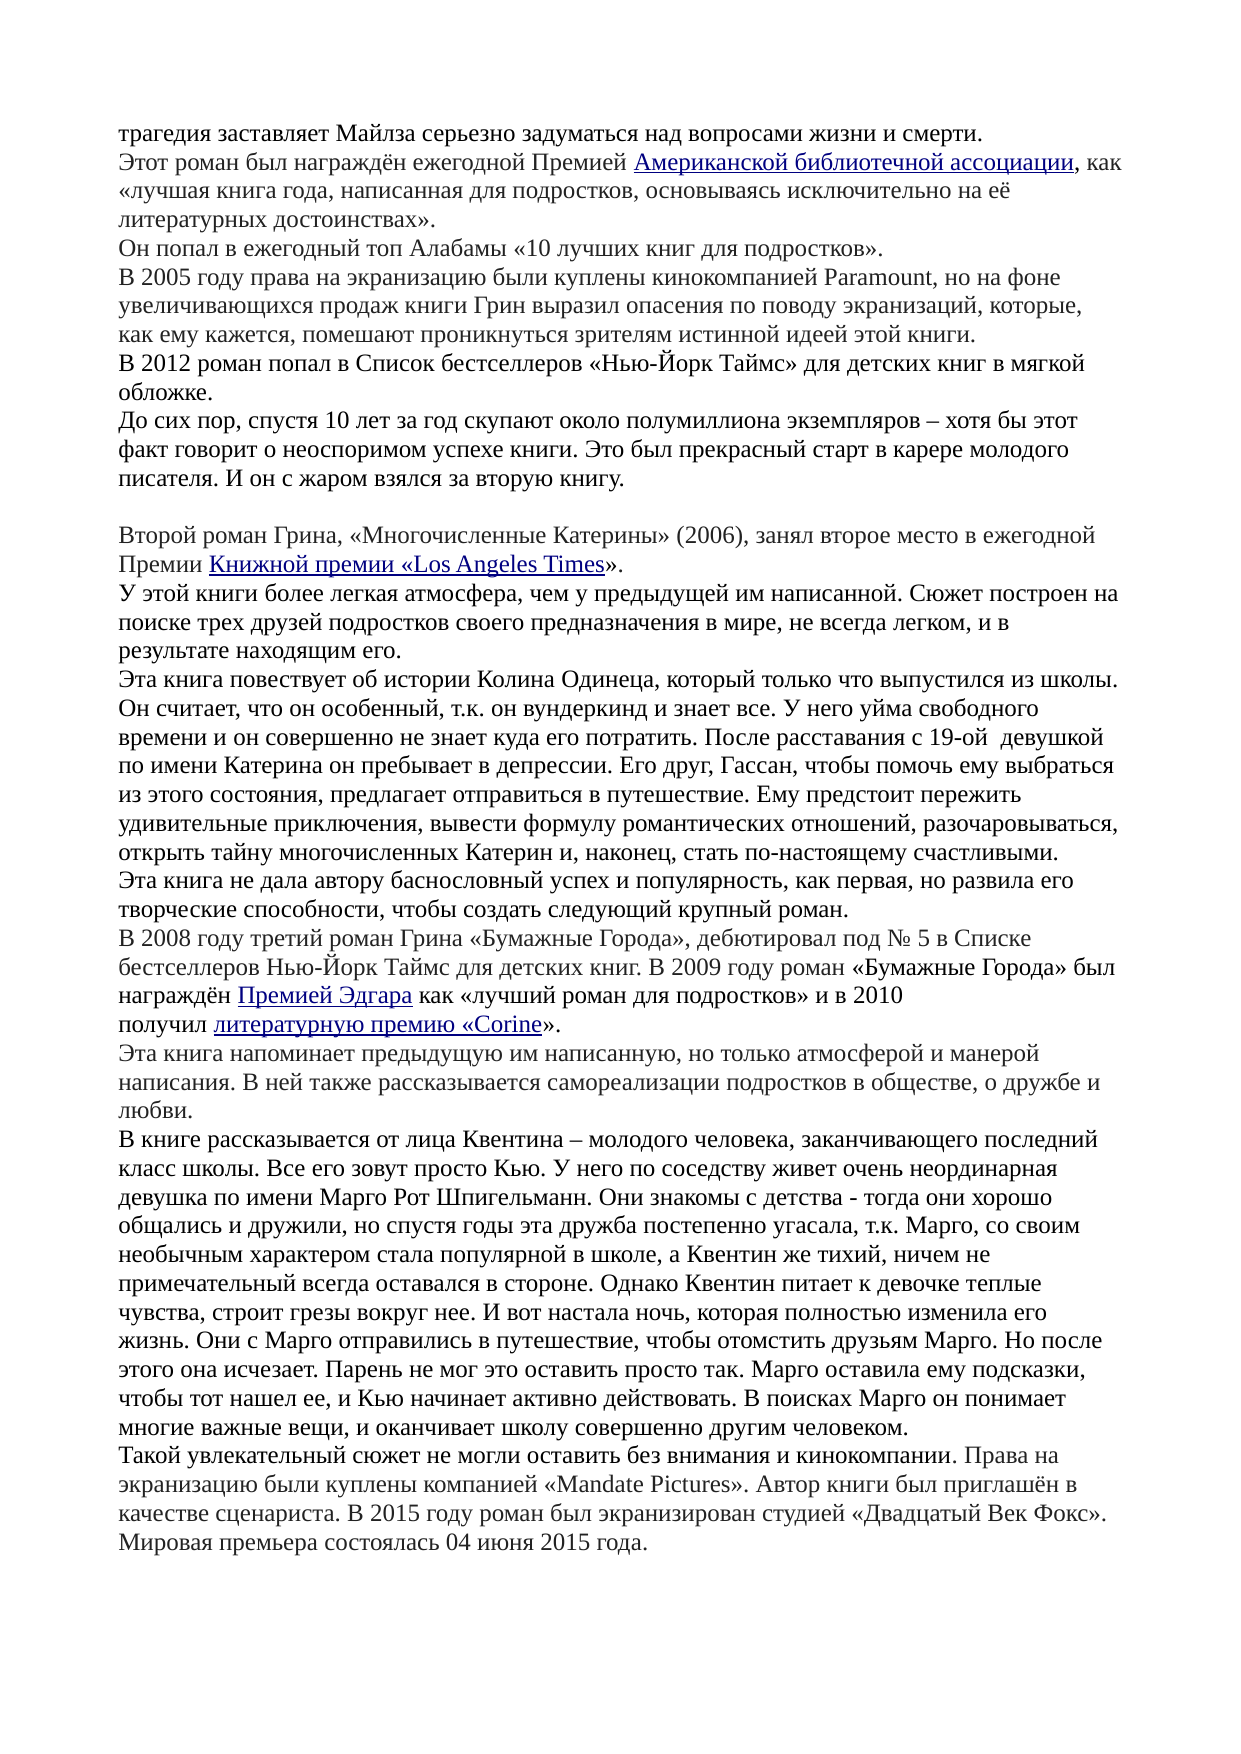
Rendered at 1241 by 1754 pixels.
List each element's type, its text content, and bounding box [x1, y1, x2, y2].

text Эта книга повествует об истории Колина Одинеца, который только что выпустился из школы. Он считает, что он особенный, т.к. он вундеркинд и знает все. У него уйма свободного времени и он совершенно не знает куда его потратить. После расставания с 19-ой девушкой по имени Катерина он пребывает в депрессии. Его друг, Гассан, чтобы помочь ему выбраться из этого состояния, предлагает отправиться в путешествие. Ему предстоит пережить удивительные приключения, вывести формулу романтических отношений, разочаровываться, открыть тайну многочисленных Катерин и, наконец, стать по-настоящему счастливыми. [118, 664, 1122, 866]
text В 2008 году третий роман Грина «Бумажные Города», дебютировал под № 5 в Списке бестселлеров Нью-Йорк Таймс для детских книг. В 2009 году роман «Бумажные Города» был награждён Премией Эдгара как «лучший роман для подростков» и в 2010 получил литературную премию «Corine». [118, 923, 1122, 1038]
text трагедия заставляет Майлза серьезно задуматься над вопросами жизни и смерти. [118, 118, 1122, 147]
text Второй роман Грина, «Многочисленные Катерины» (2006), занял второе место в ежегодной Премии Книжной премии «Los Angeles Times». [118, 521, 1122, 578]
text В книге рассказывается от лица Квентина – молодого человека, заканчивающего последний класс школы. Все его зовут просто Кью. У него по соседству живет очень неординарная девушка по имени Марго Рот Шпигельманн. Они знакомы с детства - тогда они хорошо общались и дружили, но спустя годы эта дружба постепенно угасала, т.к. Марго, со своим необычным характером стала популярной в школе, а Квентин же тихий, ничем не примечательный всегда оставался в стороне. Однако Квентин питает к девочке теплые чувства, строит грезы вокруг нее. И вот настала ночь, которая полностью изменила его жизнь. Они с Марго отправились в путешествие, чтобы отомстить друзьям Марго. Но после этого она исчезает. Парень не мог это оставить просто так. Марго оставила ему подсказки, чтобы тот нашел ее, и Кью начинает активно действовать. В поисках Марго он понимает многие важные вещи, и оканчивает школу совершенно другим человеком. [118, 1124, 1122, 1441]
text До сих пор, спустя 10 лет за год скупают около полумиллиона экземпляров – хотя бы этот факт говорит о неоспоримом успехе книги. Это был прекрасный старт в карере молодого писателя. И он с жаром взялся за вторую книгу. [118, 406, 1122, 492]
text Эта книга не дала автору баснословный успех и популярность, как первая, но развила его творческие способности, чтобы создать следующий крупный роман. [118, 866, 1122, 923]
text У этой книги более легкая атмосфера, чем у предыдущей им написанной. Сюжет построен на поиске трех друзей подростков своего предназначения в мире, не всегда легком, и в результате находящим его. [118, 578, 1122, 664]
text Такой увлекательный сюжет не могли оставить без внимания и кинокомпании. Права на экранизацию были куплены компанией «Mandate Pictures». Автор книги был приглашён в качестве сценариста. В 2015 году роман был экранизирован студией «Двадцатый Век Фокс». Мировая премьера состоялась 04 июня 2015 года. [118, 1441, 1122, 1556]
text Он попал в ежегодный топ Алабамы «10 лучших книг для подростков». [118, 233, 1122, 262]
text В 2012 роман попал в Список бестселлеров «Нью-Йорк Таймс» для детских книг в мягкой обложке. [118, 348, 1122, 406]
text Эта книга напоминает предыдущую им написанную, но только атмосферой и манерой написания. В ней также рассказывается самореализации подростков в обществе, о дружбе и любви. [118, 1038, 1122, 1124]
text В 2005 году права на экранизацию были куплены кинокомпанией Paramount, но на фоне увеличивающихся продаж книги Грин выразил опасения по поводу экранизаций, которые, как ему кажется, помешают проникнуться зрителям истинной идеей этой книги. [118, 262, 1122, 348]
text Этот роман был награждён ежегодной Премией Американской библиотечной ассоциации, как «лучшая книга года, написанная для подростков, основываясь исключительно на её литературных достоинствах». [118, 147, 1122, 233]
